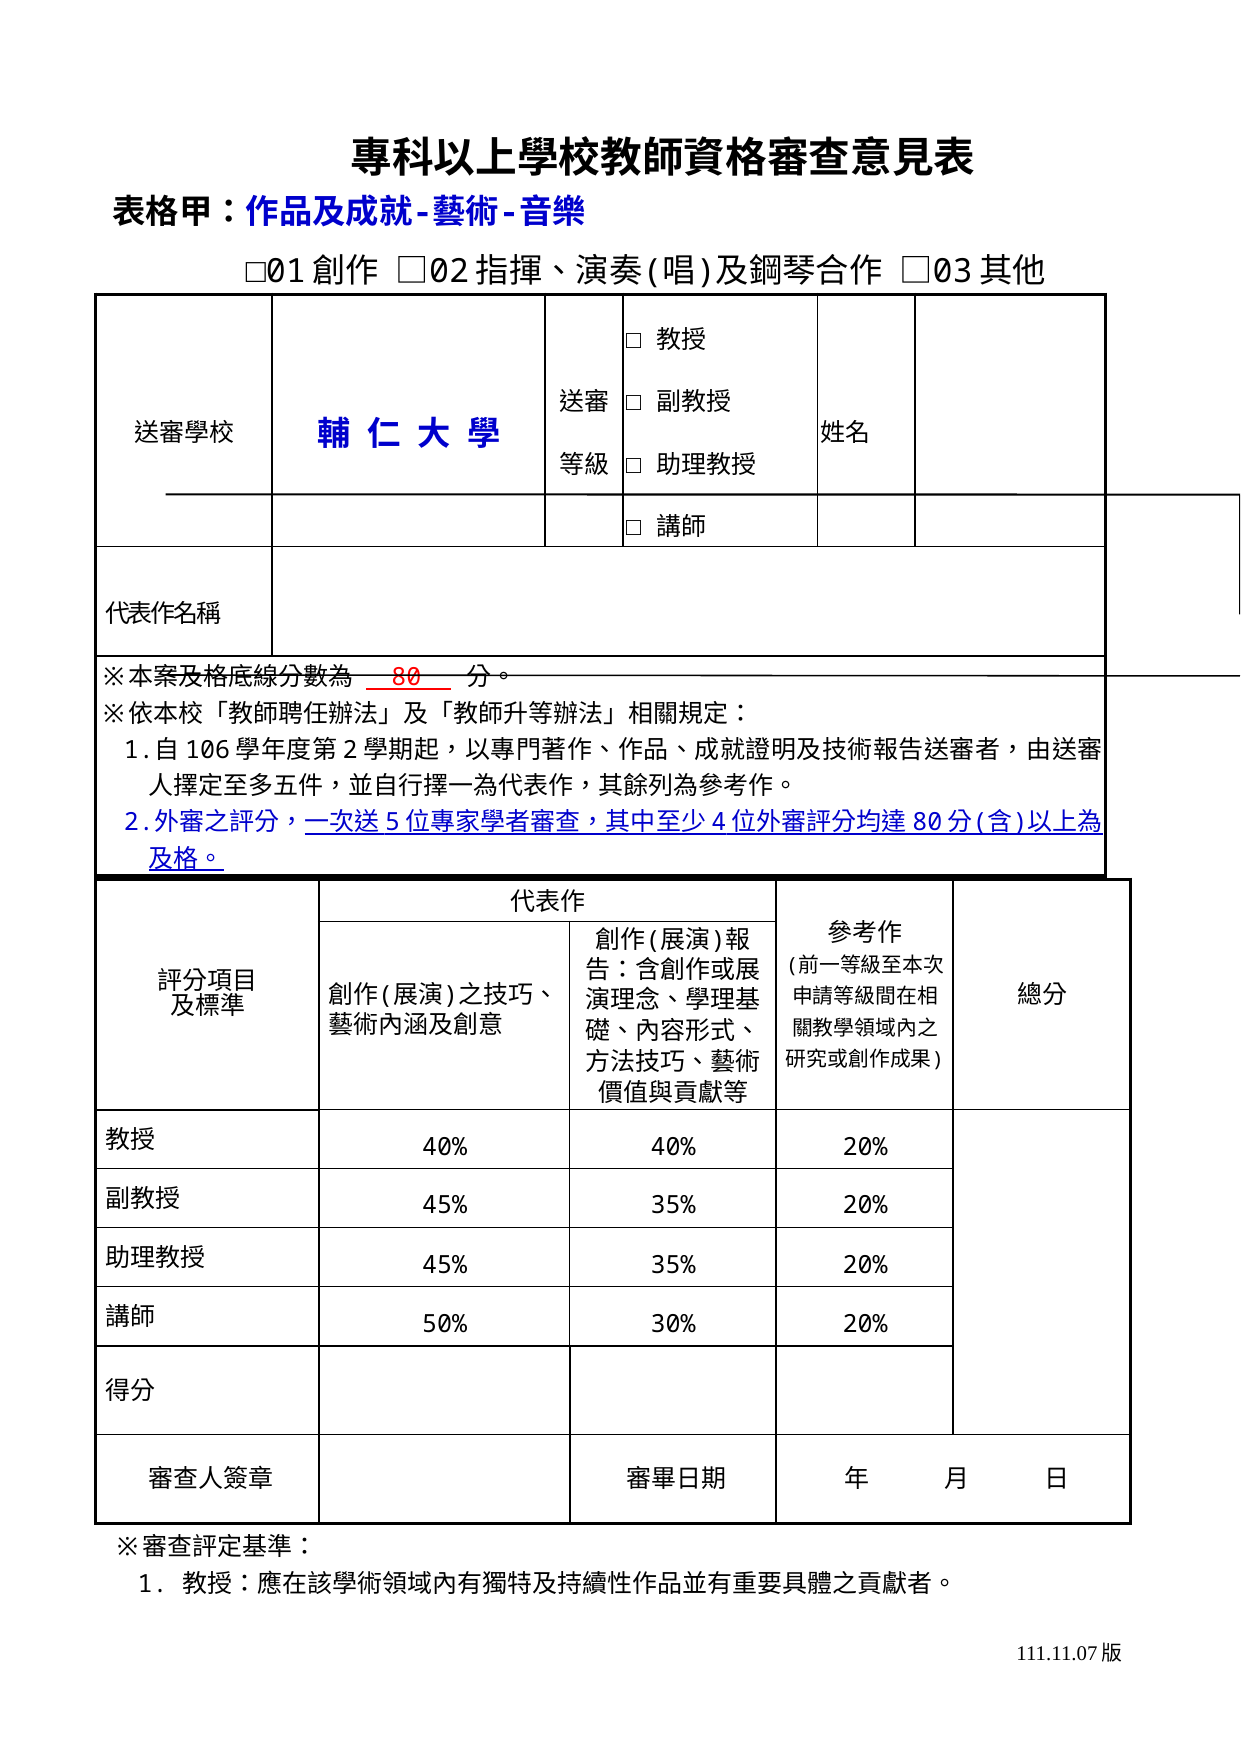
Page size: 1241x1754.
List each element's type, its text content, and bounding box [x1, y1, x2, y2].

table_header 送審 等級 [546, 296, 622, 493]
table_cell 審畢日期 [571, 1435, 775, 1522]
table_header [273, 496, 544, 546]
table_cell [273, 547, 1104, 655]
table_cell 35% [570, 1169, 775, 1227]
table_cell [320, 1347, 569, 1433]
table_header 姓名 [818, 296, 914, 493]
table_cell 教授 [97, 1111, 318, 1168]
table_cell 40% [320, 1110, 569, 1168]
table_header 評分項目 及標準 [97, 881, 318, 1109]
text □01創作 □02指揮、演奏(唱)及鋼琴合作 □03其他 [112, 244, 1122, 292]
table_header 參考作 (前一等級至本次申請等級間在相關教學領域內之研究或創作成果) [777, 881, 952, 1109]
table_cell 代表作名稱 [97, 547, 271, 655]
table_cell 年 月 日 [777, 1435, 1129, 1522]
table_header [916, 296, 1104, 493]
table_cell 35% [570, 1228, 775, 1286]
table_header 代表作 [320, 881, 775, 921]
table_header 送審學校 [97, 296, 271, 546]
table_cell 得分 [97, 1347, 318, 1433]
table_cell 40% [570, 1110, 775, 1168]
table_cell [571, 1347, 775, 1433]
table_cell 20% [777, 1228, 952, 1286]
table_cell 30% [570, 1287, 775, 1345]
text 表格甲：作品及成就-藝術-音樂 [112, 185, 1122, 234]
table_cell 審查人簽章 [97, 1435, 318, 1522]
table_header 總分 [954, 881, 1129, 1109]
subtitle 專科以上學校教師資格審查意見表 [112, 112, 1213, 175]
table_header 輔 仁 大 學 [273, 296, 544, 493]
table_cell 50% [320, 1287, 569, 1345]
table_cell 20% [777, 1110, 952, 1168]
table_cell 45% [320, 1228, 569, 1286]
text 1. 教授：應在該學術領域內有獨特及持續性作品並有重要具體之貢獻者。 [112, 1563, 1122, 1600]
text ※審查評定基準： [112, 1525, 1122, 1563]
table_cell 副教授 [97, 1169, 318, 1227]
table_cell 45% [320, 1169, 569, 1227]
table_header □ 講師 [624, 496, 817, 546]
table_cell [954, 1110, 1129, 1433]
table_cell [320, 1435, 569, 1522]
table_cell 助理教授 [97, 1228, 318, 1286]
table_cell ※本案及格底線分數為 80 分。 ※依本校「教師聘任辦法」及「教師升等辦法」相關規定： 1.自106學年度第2學期起，以專門著作、作品、成就證明及技術報告送審者，由送審人擇定至多五件，並自行擇一為代表作，其餘列為參考作。 2.外審之評分，一次送5位專家學者審查，其中至少4位外審評分均達80分(含)以上為及格。 [97, 657, 1104, 874]
table_cell [777, 1347, 952, 1433]
table_header □ 教授 □ 副教授 □ 助理教授 [624, 296, 817, 493]
table_cell 創作(展演)之技巧、藝術內涵及創意 [320, 922, 569, 1109]
table_cell 創作(展演)報告：含創作或展演理念、學理基礎、內容形式、方法技巧、藝術價值與貢獻等 [570, 922, 775, 1109]
table_cell 講師 [97, 1287, 318, 1345]
table_header [916, 496, 1104, 546]
table_cell 20% [777, 1287, 952, 1345]
table_header [546, 496, 622, 546]
table_header [818, 496, 914, 546]
table_cell 20% [777, 1169, 952, 1227]
